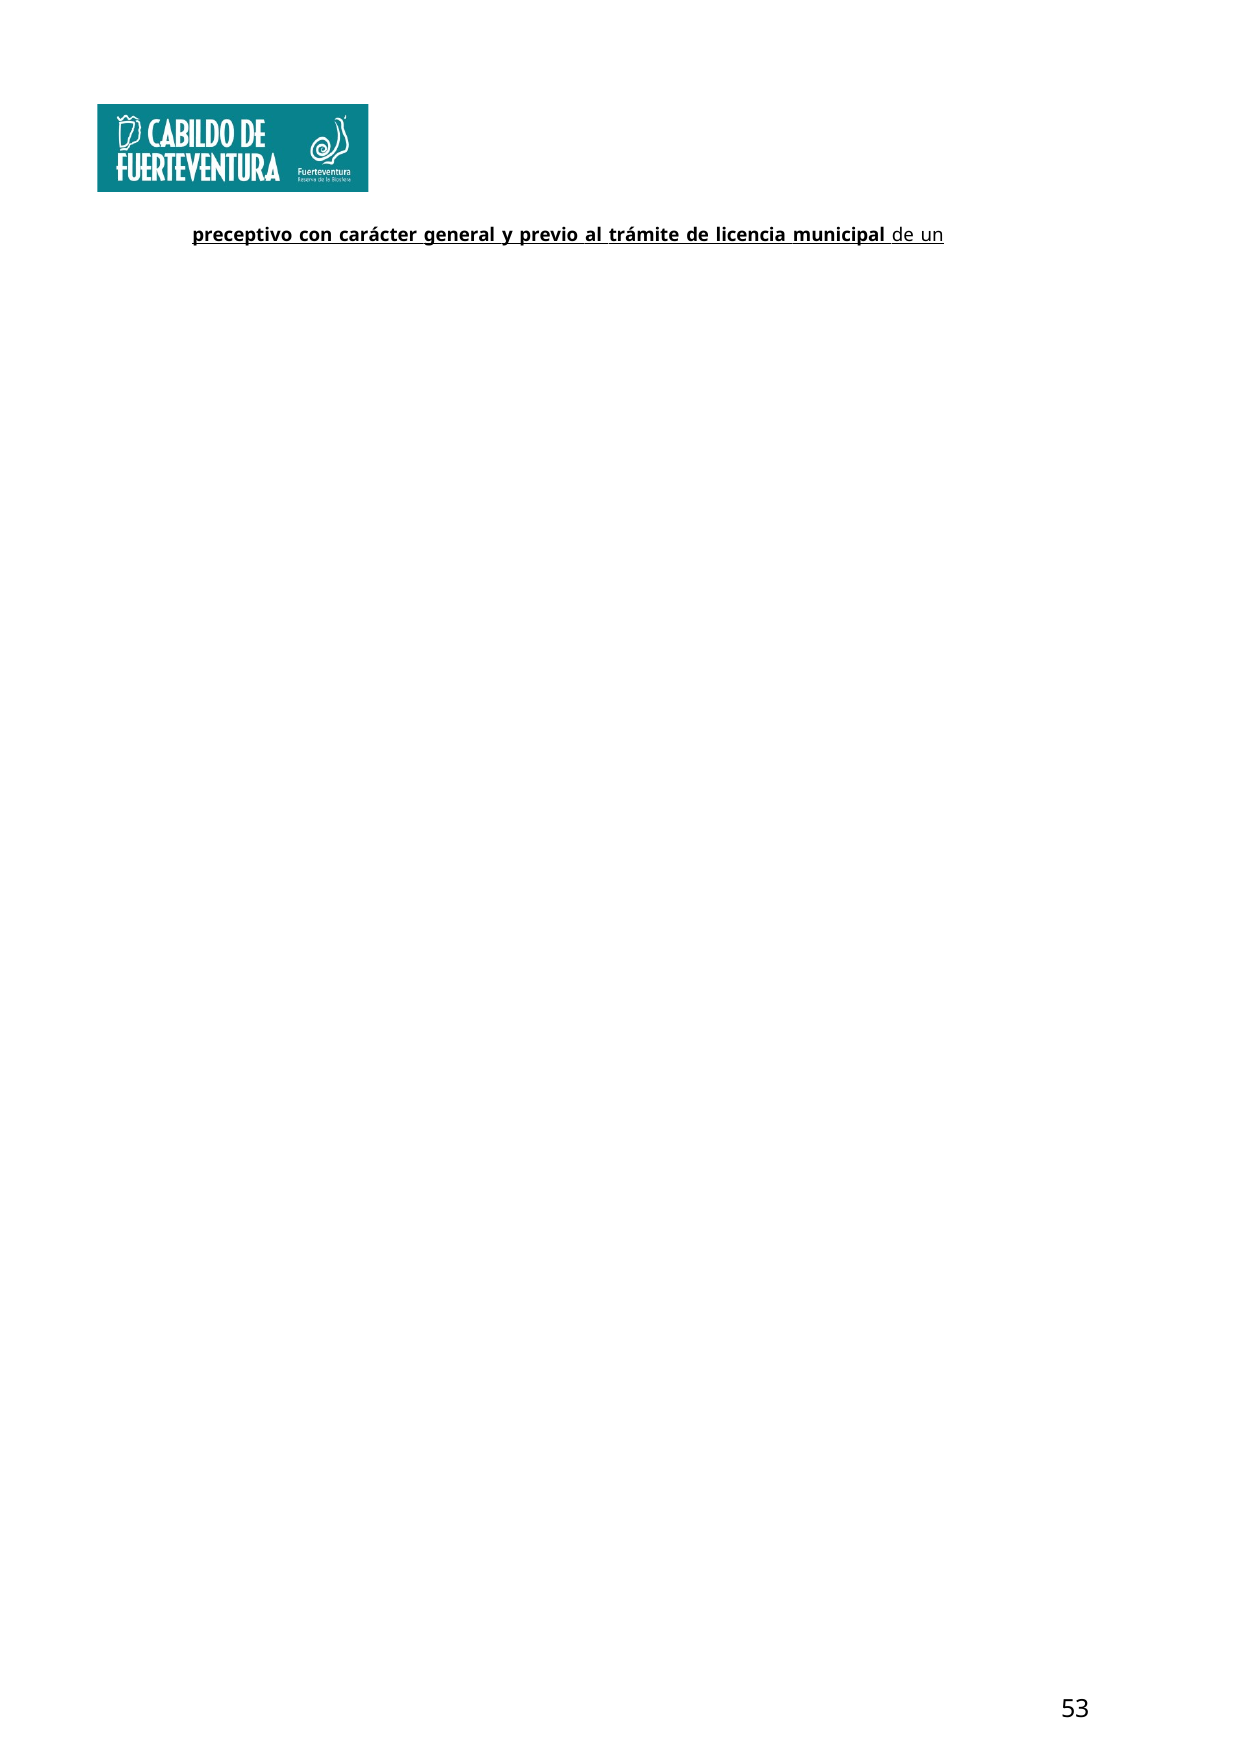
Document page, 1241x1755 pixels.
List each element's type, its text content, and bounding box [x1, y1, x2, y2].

text preceptivo con carácter general y previo al trámite de licencia municipal de un [192, 221, 1093, 247]
